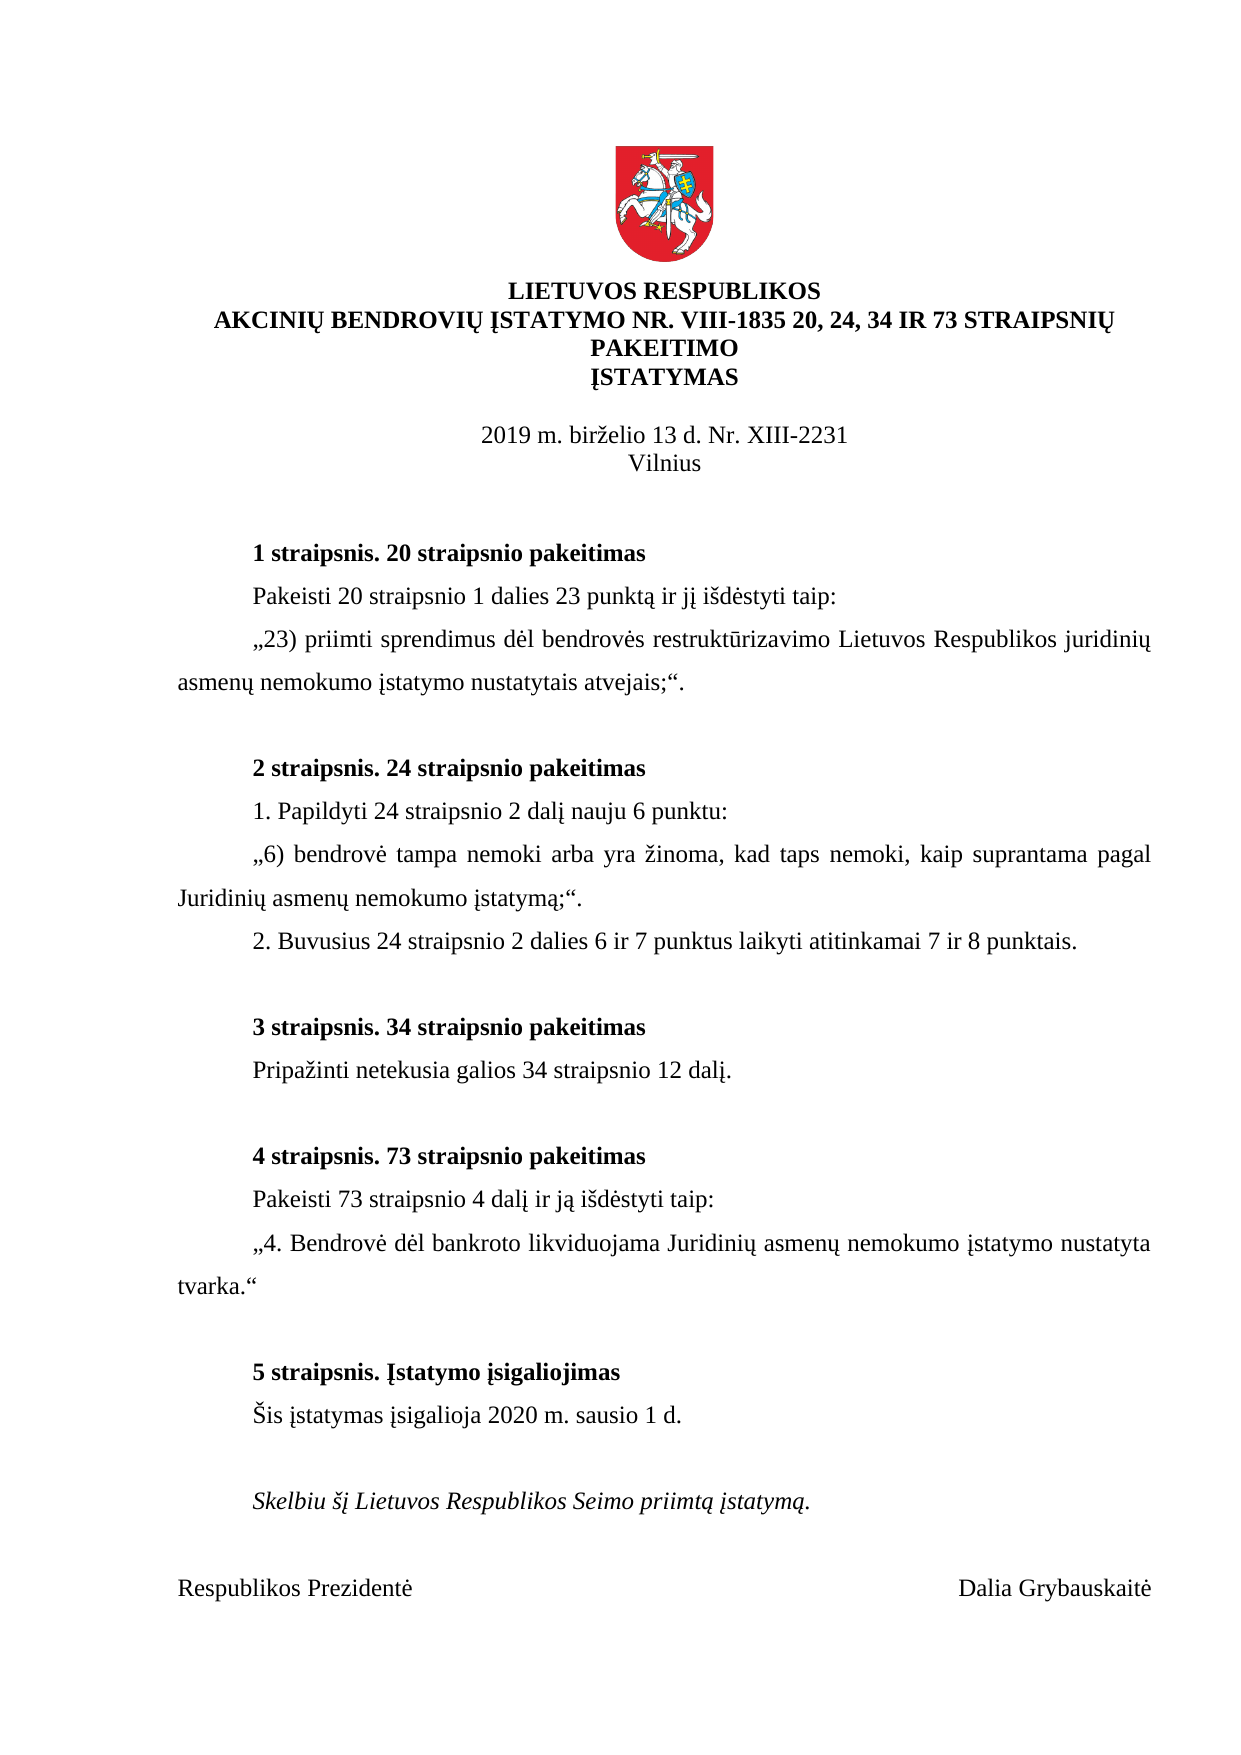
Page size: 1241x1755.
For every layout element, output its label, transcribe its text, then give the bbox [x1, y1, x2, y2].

text 4 straipsnis. 73 straipsnio pakeitimas [177, 1141, 1152, 1170]
text LIETUVOS RESPUBLIKOS [177, 276, 1152, 305]
text 2019 m. birželio 13 d. Nr. XIII-2231 [177, 420, 1152, 448]
text ĮSTATYMAS [177, 362, 1152, 391]
text „4. Bendrovė dėl bankroto likviduojama Juridinių asmenų nemokumo įstatymo nustatyta tvarka.“ [177, 1228, 1152, 1299]
text „6) bendrovė tampa nemoki arba yra žinoma, kad taps nemoki, kaip suprantama pagal Juridinių asmenų nemokumo įstatymą;“. [177, 839, 1152, 911]
text „23) priimti sprendimus dėl bendrovės restruktūrizavimo Lietuvos Respublikos juridinių asmenų nemokumo įstatymo nustatytais atvejais;“. [177, 624, 1152, 696]
text Pakeisti 73 straipsnio 4 dalį ir ją išdėstyti taip: [177, 1184, 1152, 1213]
text Pakeisti 20 straipsnio 1 dalies 23 punktą ir jį išdėstyti taip: [177, 581, 1152, 609]
text Vilnius [177, 448, 1152, 477]
text 1. Papildyti 24 straipsnio 2 dalį nauju 6 punktu: [177, 796, 1152, 825]
text Pripažinti netekusia galios 34 straipsnio 12 dalį. [177, 1055, 1152, 1084]
text Šis įstatymas įsigalioja 2020 m. sausio 1 d. [177, 1400, 1152, 1429]
text 2 straipsnis. 24 straipsnio pakeitimas [177, 753, 1152, 782]
text 2. Buvusius 24 straipsnio 2 dalies 6 ir 7 punktus laikyti atitinkamai 7 ir 8 punktais. [177, 926, 1152, 954]
text 1 straipsnis. 20 straipsnio pakeitimas [177, 538, 1152, 566]
text 5 straipsnis. Įstatymo įsigaliojimas [177, 1357, 1152, 1386]
text 3 straipsnis. 34 straipsnio pakeitimas [177, 1012, 1152, 1041]
text Skelbiu šį Lietuvos Respublikos Seimo priimtą įstatymą. [177, 1486, 1152, 1515]
text Respublikos Prezidentė Dalia Grybauskaitė [177, 1573, 1152, 1601]
text AKCINIŲ BENDROVIŲ ĮSTATYMO NR. VIII-1835 20, 24, 34 IR 73 STRAIPSNIŲ PAKEITIMO [177, 305, 1152, 362]
